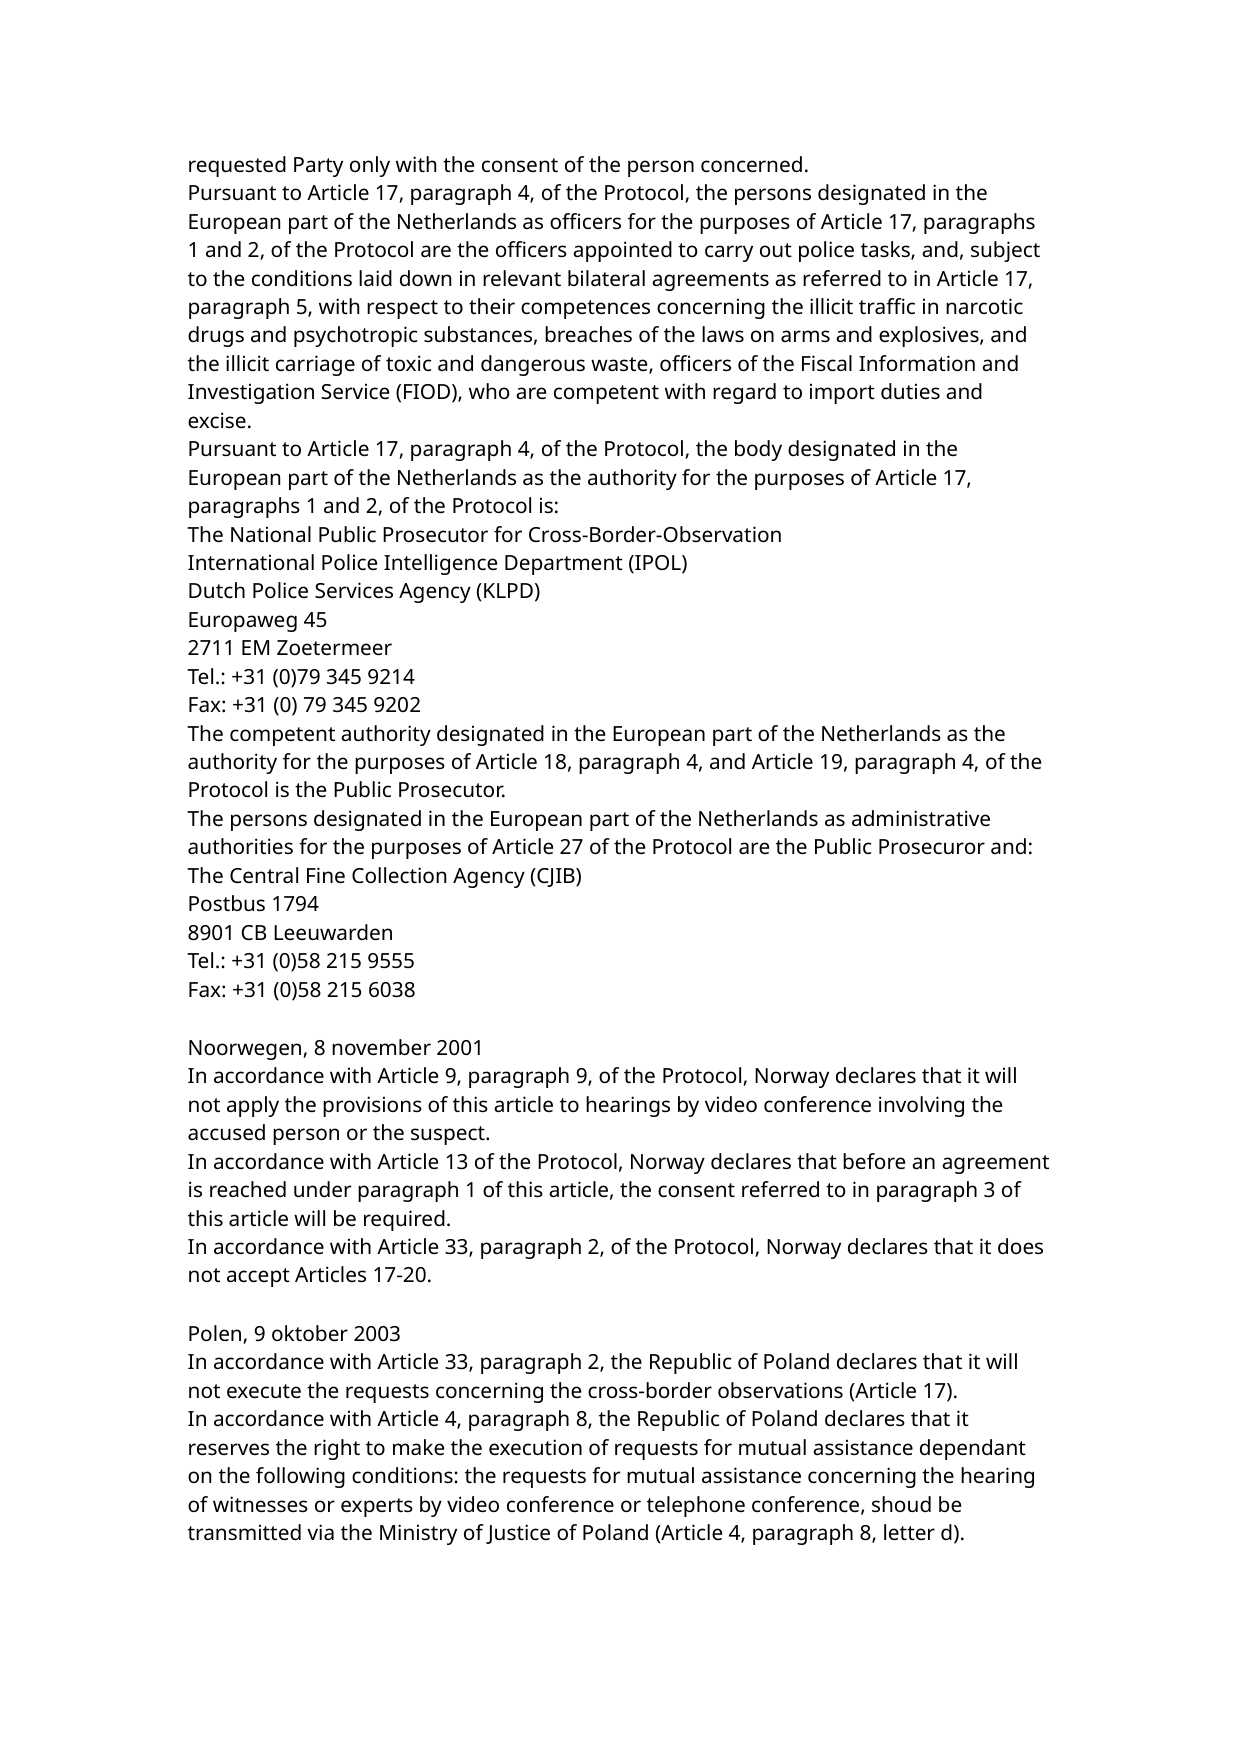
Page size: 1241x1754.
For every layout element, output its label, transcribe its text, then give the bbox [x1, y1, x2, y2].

text The persons designated in the European part of the Netherlands as administrative authorities for the purposes of Article 27 of the Protocol are the Public Prosecuror and: [187, 804, 1053, 861]
text Tel.: +31 (0)58 215 9555 [187, 946, 1053, 975]
text Europaweg 45 [187, 605, 1053, 633]
text In accordance with Article 33, paragraph 2, the Republic of Poland declares that it will not execute the requests concerning the cross-border observations (Article 17). [187, 1347, 1053, 1404]
text International Police Intelligence Department (IPOL) [187, 548, 1053, 577]
text Fax: +31 (0) 79 345 9202 [187, 690, 1053, 719]
text 8901 CB Leeuwarden [187, 918, 1053, 946]
text Fax: +31 (0)58 215 6038 [187, 975, 1053, 1003]
text Tel.: +31 (0)79 345 9214 [187, 662, 1053, 690]
text Dutch Police Services Agency (KLPD) [187, 577, 1053, 605]
text The Central Fine Collection Agency (CJIB) [187, 861, 1053, 889]
text 2711 EM Zoetermeer [187, 633, 1053, 662]
text The National Public Prosecutor for Cross-Border-Observation [187, 520, 1053, 548]
text Polen, 9 oktober 2003 [187, 1319, 1053, 1347]
text The competent authority designated in the European part of the Netherlands as the authority for the purposes of Article 18, paragraph 4, and Article 19, paragraph 4, of the Protocol is the Public Prosecutor. [187, 719, 1053, 804]
text Noorwegen, 8 november 2001 [187, 1033, 1053, 1062]
text In accordance with Article 9, paragraph 9, of the Protocol, Norway declares that it will not apply the provisions of this article to hearings by video conference involving the accused person or the suspect. [187, 1062, 1053, 1147]
text In accordance with Article 33, paragraph 2, of the Protocol, Norway declares that it does not accept Articles 17-20. [187, 1232, 1053, 1289]
text In accordance with Article 4, paragraph 8, the Republic of Poland declares that it reserves the right to make the execution of requests for mutual assistance dependant on the following conditions: the requests for mutual assistance concerning the hearing of witnesses or experts by video conference or telephone conference, shoud be transmitted via the Ministry of Justice of Poland (Article 4, paragraph 8, letter d). [187, 1404, 1053, 1547]
text Pursuant to Article 17, paragraph 4, of the Protocol, the persons designated in the European part of the Netherlands as officers for the purposes of Article 17, paragraphs 1 and 2, of the Protocol are the officers appointed to carry out police tasks, and, subject to the conditions laid down in relevant bilateral agreements as referred to in Article 17, paragraph 5, with respect to their competences concerning the illicit traffic in narcotic drugs and psychotropic substances, breaches of the laws on arms and explosives, and the illicit carriage of toxic and dangerous waste, officers of the Fiscal Information and Investigation Service (FIOD), who are competent with regard to import duties and excise. [187, 178, 1053, 434]
text In accordance with Article 13 of the Protocol, Norway declares that before an agreement is reached under paragraph 1 of this article, the consent referred to in paragraph 3 of this article will be required. [187, 1147, 1053, 1232]
text requested Party only with the consent of the person concerned. [187, 150, 1053, 178]
text Pursuant to Article 17, paragraph 4, of the Protocol, the body designated in the European part of the Netherlands as the authority for the purposes of Article 17, paragraphs 1 and 2, of the Protocol is: [187, 434, 1053, 520]
text Postbus 1794 [187, 889, 1053, 918]
